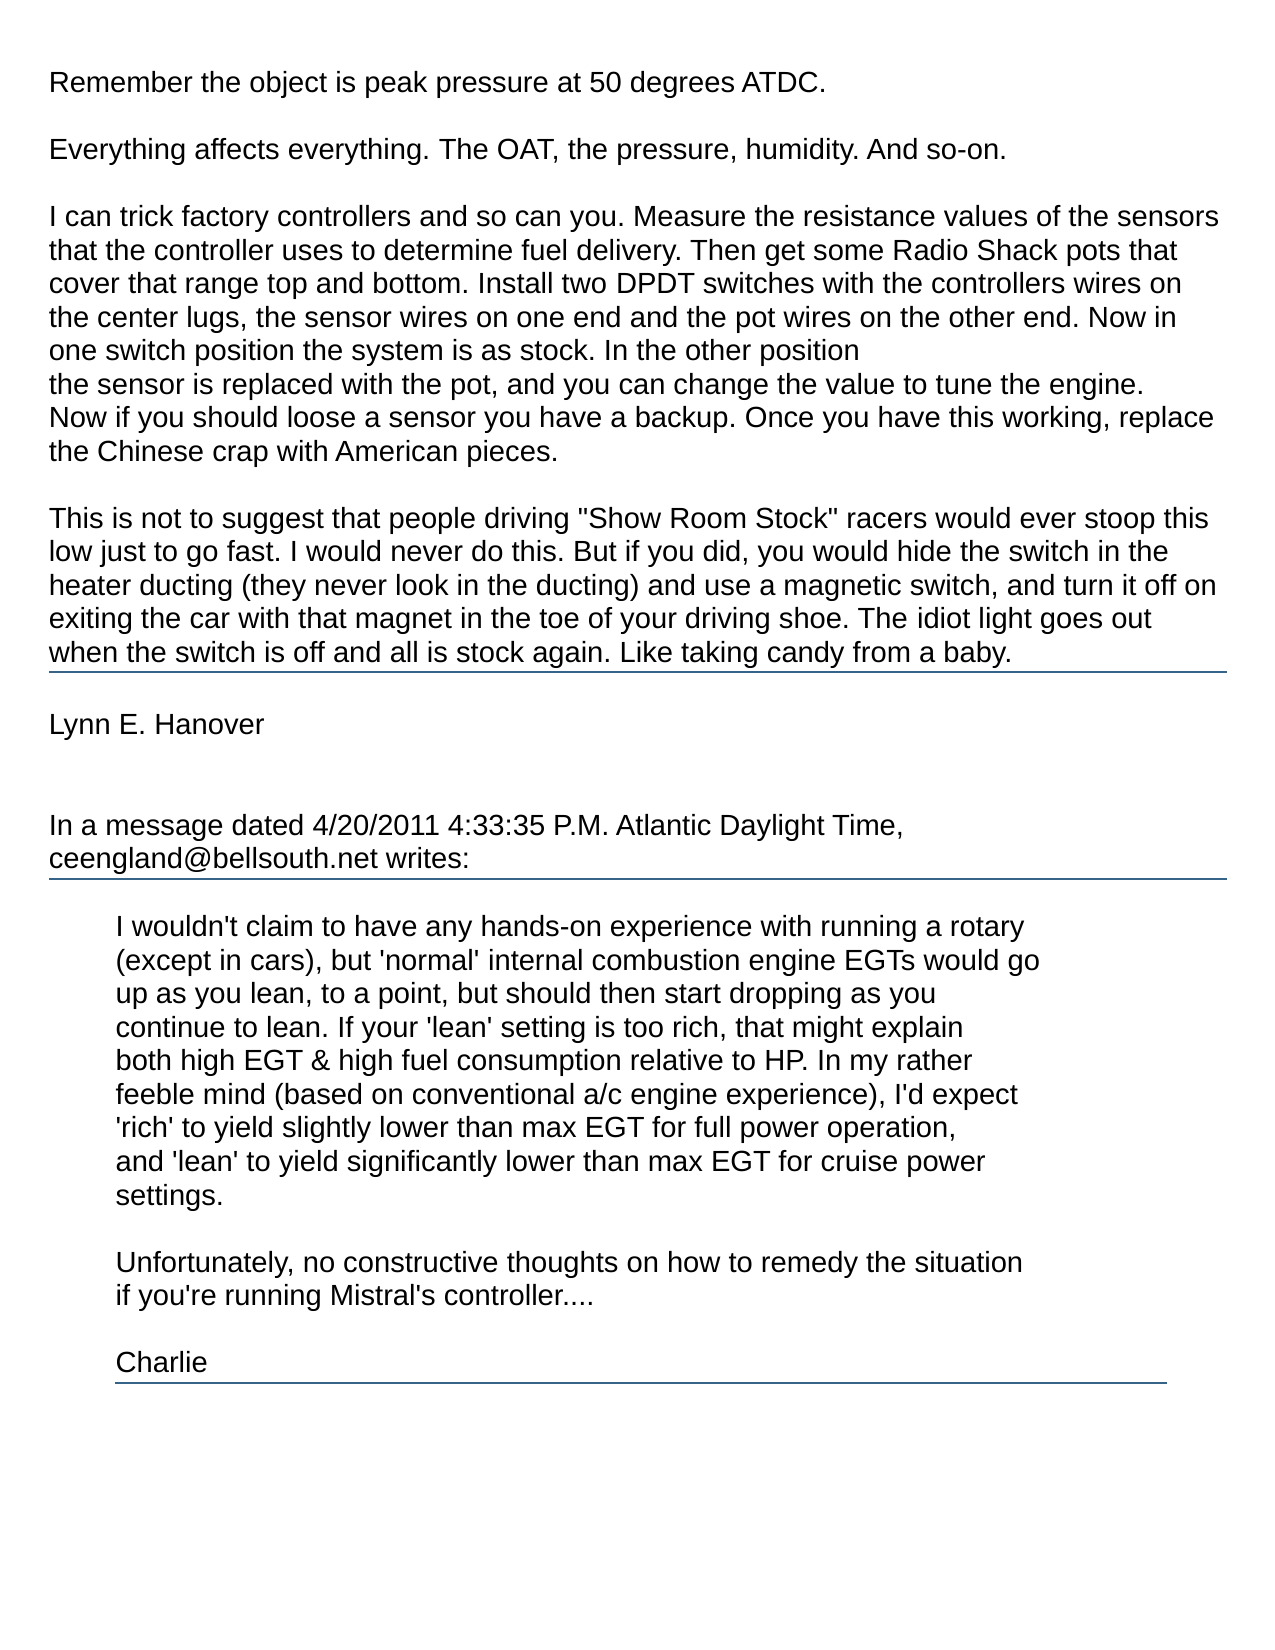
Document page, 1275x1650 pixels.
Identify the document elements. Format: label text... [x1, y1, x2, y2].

text Everything affects everything. The OAT, the pressure, humidity. And so-on. [48, 132, 1227, 165]
text the sensor is replaced with the pot, and you can change the value to tune the engine. [48, 367, 1227, 400]
text I wouldn't claim to have any hands-on experience with running a rotary (except in cars), but 'normal' internal combustion engine EGTs would go up as you lean, to a point, but should then start dropping as you continue to lean. If your 'lean' setting is too rich, that might explain both high EGT & high fuel consumption relative to HP. In my rather feeble mind (based on conventional a/c engine experience), I'd expect 'rich' to yield slightly lower than max EGT for full power operation, and 'lean' to yield significantly lower than max EGT for cruise power settings. Unfortunately, no constructive thoughts on how to remedy the situation if you're running Mistral's controller.... Charlie [115, 909, 1167, 1382]
text This is not to suggest that people driving "Show Room Stock" racers would ever stoop this low just to go fast. I would never do this. But if you did, you would hide the switch in the heater ducting (they never look in the ducting) and use a magnetic switch, and turn it off on exiting the car with that magnet in the toe of your driving shoe. The idiot light goes out when the switch is off and all is stock again. Like taking candy from a baby. [48, 501, 1227, 673]
text Now if you should loose a sensor you have a backup. Once you have this working, replace the Chinese crap with American pieces. [48, 400, 1227, 467]
text Remember the object is peak pressure at 50 degrees ATDC. [48, 65, 1227, 98]
text In a message dated 4/20/2011 4:33:35 P.M. Atlantic Daylight Time, ceengland@bellsouth.net writes: [48, 808, 1227, 880]
text I can trick factory controllers and so can you. Measure the resistance values of the sensors that the controller uses to determine fuel delivery. Then get some Radio Shack pots that cover that range top and bottom. Install two DPDT switches with the controllers wires on the center lugs, the sensor wires on one end and the pot wires on the other end. Now in one switch position the system is as stock. In the other position [48, 199, 1227, 367]
text Lynn E. Hanover [48, 707, 1227, 741]
